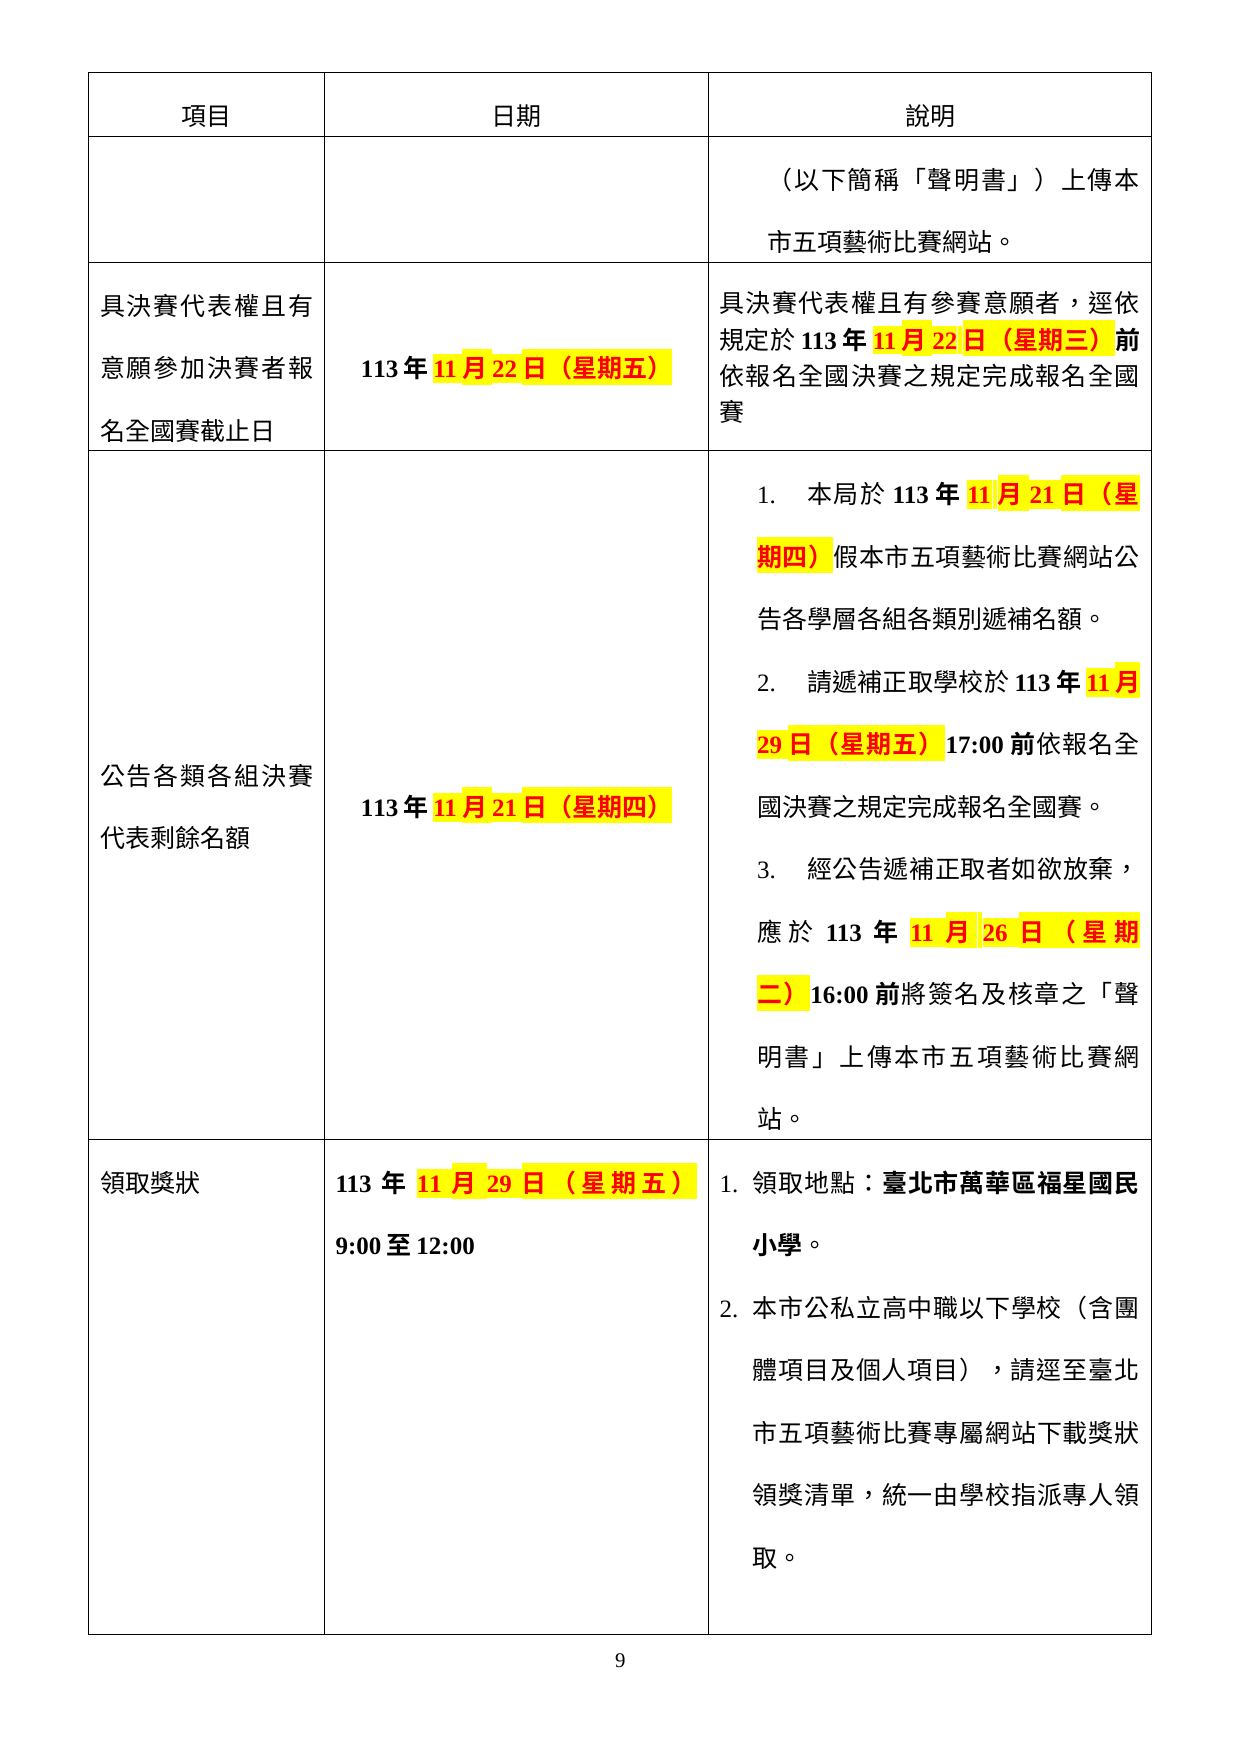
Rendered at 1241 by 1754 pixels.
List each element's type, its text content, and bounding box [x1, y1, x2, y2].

table_cell [325, 137, 708, 262]
table_cell 本局於113年11月21日（星期四）假本市五項藝術比賽網站公告各學層各組各類別遞補名額。 請遞補正取學校於113年11月29日（星期五）17:00前依報名全國決賽之規定完成報名全國賽。 經公告遞補正取者如欲放棄，應於113年11月26日（星期二）16:00前將簽名及核章之「聲明書」上傳本市五項藝術比賽網站。 [709, 451, 1151, 1139]
table_cell 領取獎狀 [89, 1140, 324, 1633]
table_cell 113年11月21日（星期四） [325, 451, 708, 1139]
table_header 日期 [325, 73, 708, 136]
table_header 說明 [709, 73, 1151, 136]
table_cell 領取地點：臺北市萬華區福星國民小學。 本市公私立高中職以下學校（含團體項目及個人項目），請逕至臺北市五項藝術比賽專屬網站下載獎狀領獎清單，統一由學校指派專人領取。 大專個人項目、臺商子弟學校、外僑學校及其他海外臺灣學校個人項目、參賽得獎者請逕至臺北市五項藝術比賽專屬網站下載獎狀領獎清單，逕至臺北市立復興高中領取。 未依時限領取獎狀者，將由臺北市萬華區福星國民小學保管至113年12月29日（星期五）後以聯絡箱分別寄送各校。 請得獎者把握時效領取獎狀，保障自身權益。 頒獎由各校擇期請校長公開頒獎表揚表現優異之學生。 [709, 1140, 1151, 1633]
table_cell （以下簡稱「聲明書」）上傳本市五項藝術比賽網站。 [709, 137, 1151, 262]
table_cell 113年11月29日（星期五） 9:00至12:00 [325, 1140, 708, 1633]
table_header 項目 [89, 73, 324, 136]
table_cell 公告各類各組決賽代表剩餘名額 [89, 451, 324, 1139]
table_cell 具決賽代表權且有參賽意願者，逕依規定於113年11月22日（星期三）前依報名全國決賽之規定完成報名全國賽 [709, 263, 1151, 450]
table_cell 113年11月22日（星期五） [325, 263, 708, 450]
table_cell [89, 137, 324, 262]
table_cell 具決賽代表權且有意願參加決賽者報名全國賽截止日 [89, 263, 324, 450]
